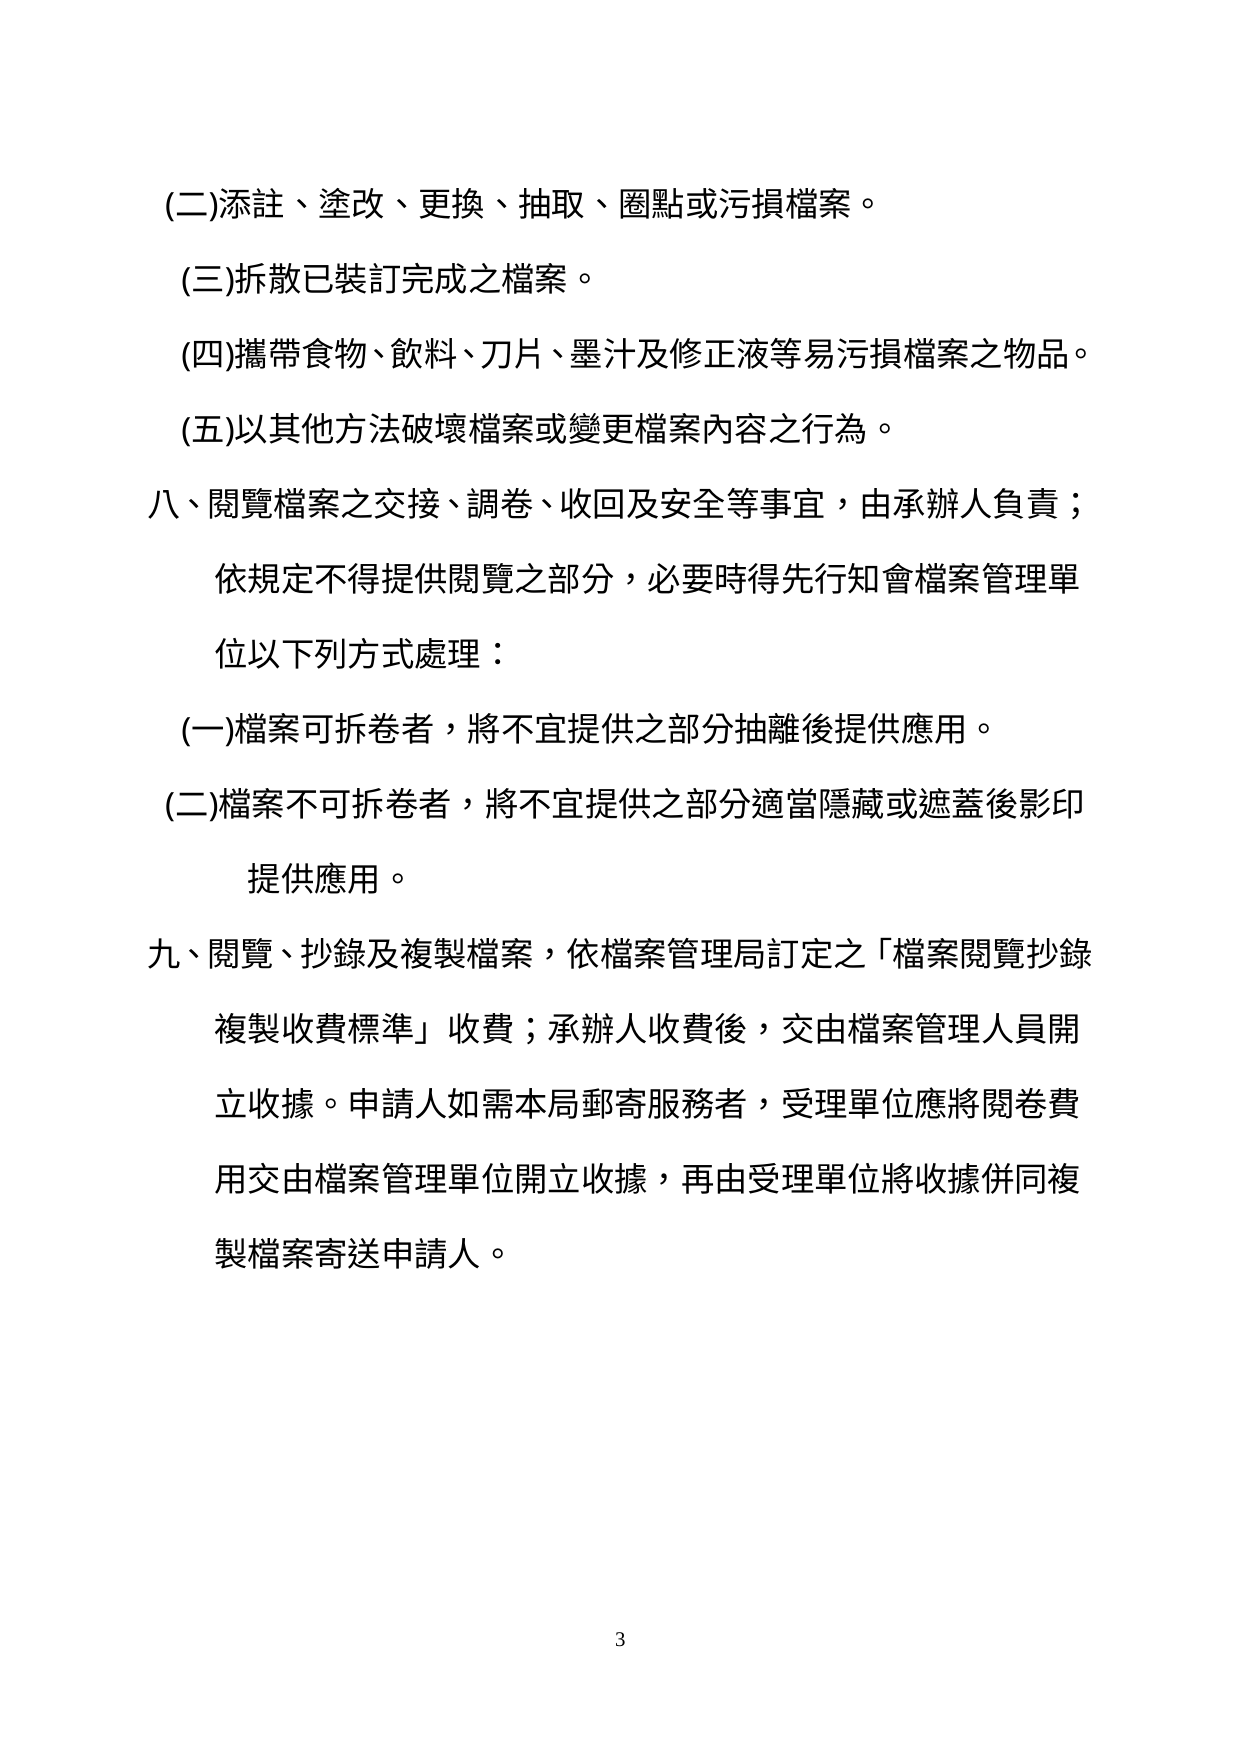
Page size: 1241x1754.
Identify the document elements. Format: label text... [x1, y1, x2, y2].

text (三)拆散已裝訂完成之檔案。 [181, 239, 1092, 314]
text (四)攜帶食物、飲料、刀片、墨汁及修正液等易污損檔案之物品。 [181, 314, 1092, 389]
text (五)以其他方法破壞檔案或變更檔案內容之行為。 [181, 389, 1092, 464]
text 八、閱覽檔案之交接、調卷、收回及安全等事宜，由承辦人負責；依規定不得提供閱覽之部分，必要時得先行知會檔案管理單位以下列方式處理： [148, 464, 1092, 689]
text (二)添註、塗改、更換、抽取、圈點或污損檔案。 [148, 164, 1092, 239]
text (二)檔案不可拆卷者，將不宜提供之部分適當隱藏或遮蓋後影印提供應用。 [148, 764, 1092, 914]
text 九、閱覽、抄錄及複製檔案，依檔案管理局訂定之「檔案閱覽抄錄複製收費標準」收費；承辦人收費後，交由檔案管理人員開立收據。申請人如需本局郵寄服務者，受理單位應將閱卷費用交由檔案管理單位開立收據，再由受理單位將收據併同複製檔案寄送申請人。 [148, 914, 1092, 1289]
text (一)檔案可拆卷者，將不宜提供之部分抽離後提供應用。 [148, 689, 1092, 764]
